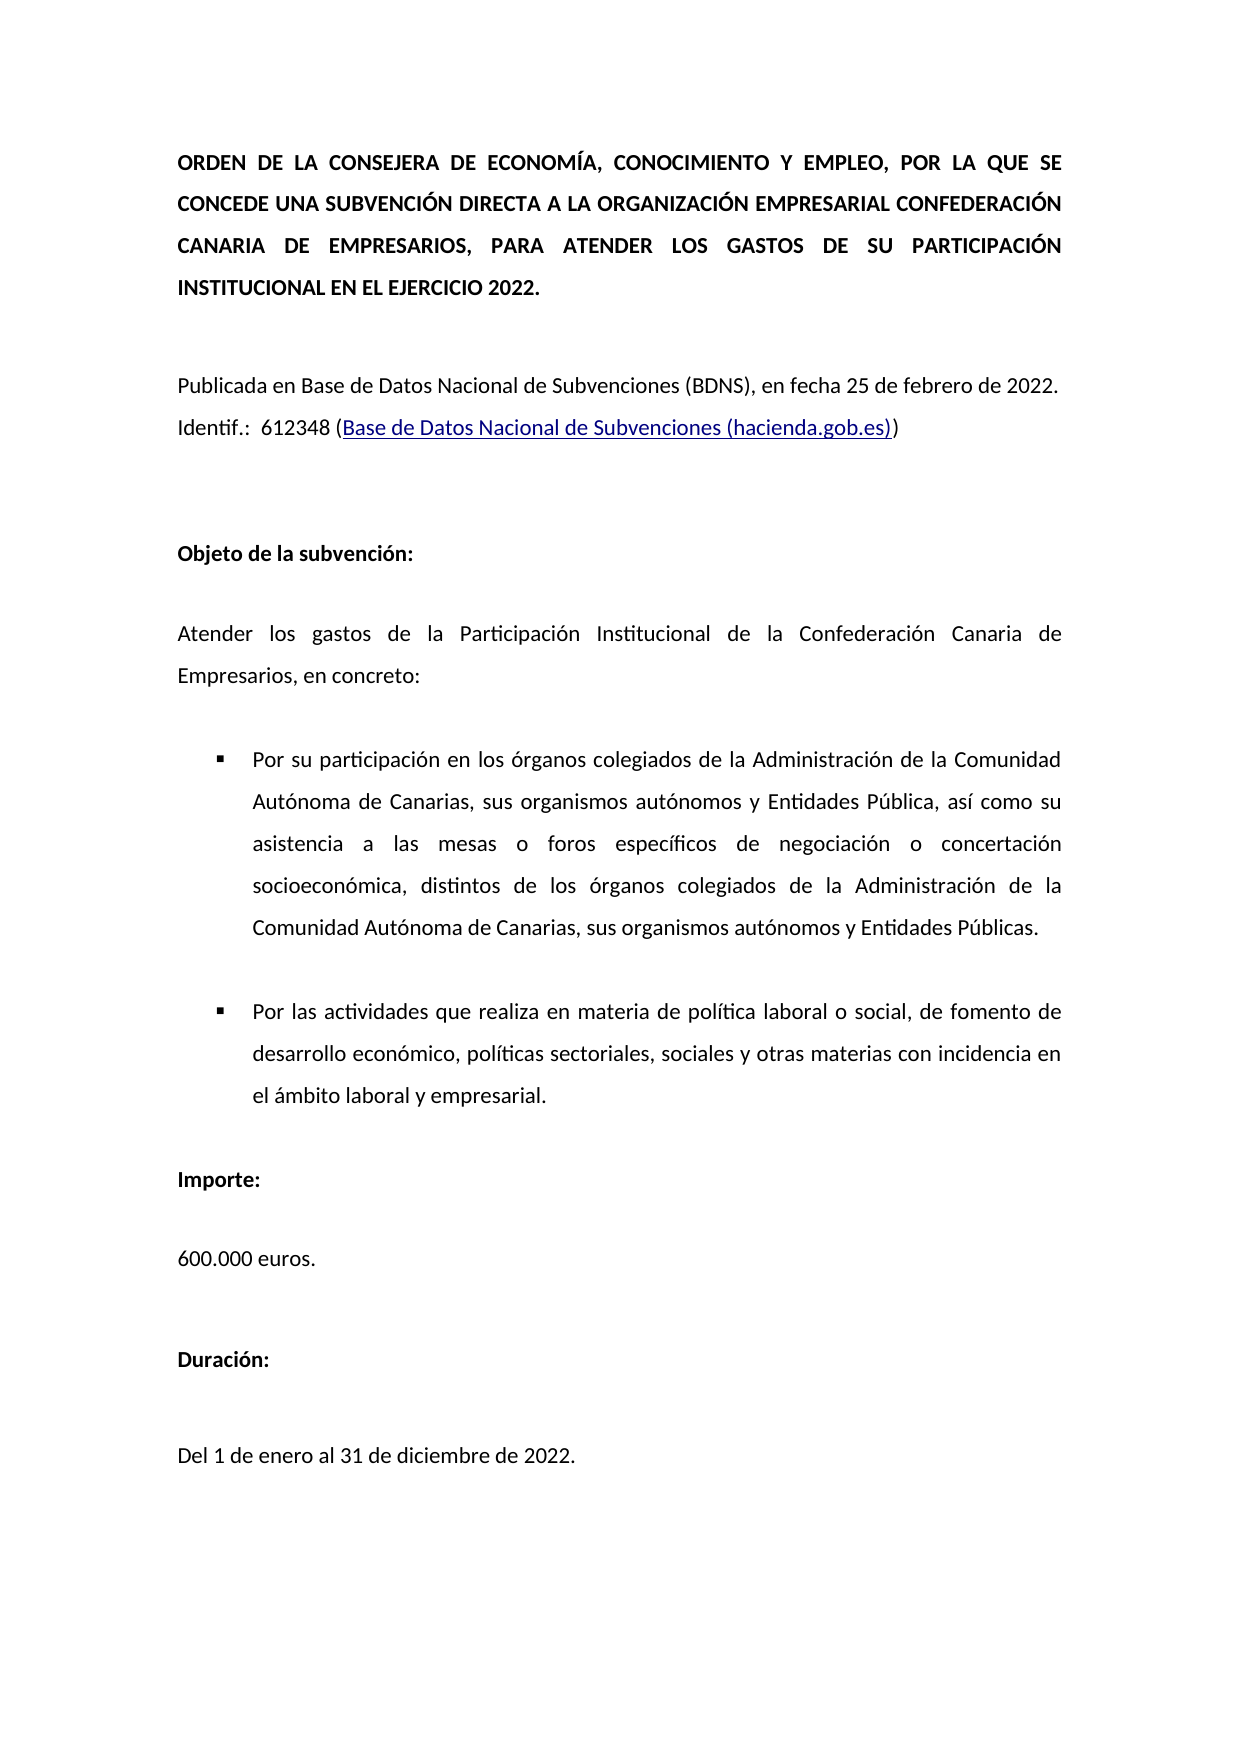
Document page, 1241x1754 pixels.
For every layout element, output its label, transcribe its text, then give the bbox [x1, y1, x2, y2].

list Por su participación en los órganos colegiados de la Administración de la Comunidad Autónoma de Canarias, sus organismos autónomos y Entidades Pública, así como su asistencia a las mesas o foros específicos de negociación o concertación socioeconómica, distintos de los órganos colegiados de la Administración de la Comunidad Autónoma de Canarias, sus organismos autónomos y Entidades Públicas. [215, 745, 1063, 941]
list Por las actividades que realiza en materia de política laboral o social, de fomento de desarrollo económico, políticas sectoriales, sociales y otras materias con incidencia en el ámbito laboral y empresarial. [215, 997, 1063, 1109]
text Duración: [177, 1345, 1063, 1373]
text Atender los gastos de la Participación Institucional de la Confederación Canaria de Empresarios, en concreto: [177, 619, 1063, 689]
text ORDEN DE LA CONSEJERA DE ECONOMÍA, CONOCIMIENTO Y EMPLEO, POR LA QUE SE CONCEDE UNA SUBVENCIÓN DIRECTA A LA ORGANIZACIÓN EMPRESARIAL CONFEDERACIÓN CANARIA DE EMPRESARIOS, PARA ATENDER LOS GASTOS DE SU PARTICIPACIÓN INSTITUCIONAL EN EL EJERCICIO 2022. [177, 148, 1063, 302]
text Objeto de la subvención: [177, 539, 1063, 567]
text 600.000 euros. [177, 1244, 1063, 1272]
text Publicada en Base de Datos Nacional de Subvenciones (BDNS), en fecha 25 de febrero de 2022. Identif.: 612348 (Base de Datos Nacional de Subvenciones (hacienda.gob.es)) [177, 372, 1063, 442]
text Importe: [177, 1165, 1063, 1193]
text Del 1 de enero al 31 de diciembre de 2022. [177, 1441, 1063, 1469]
